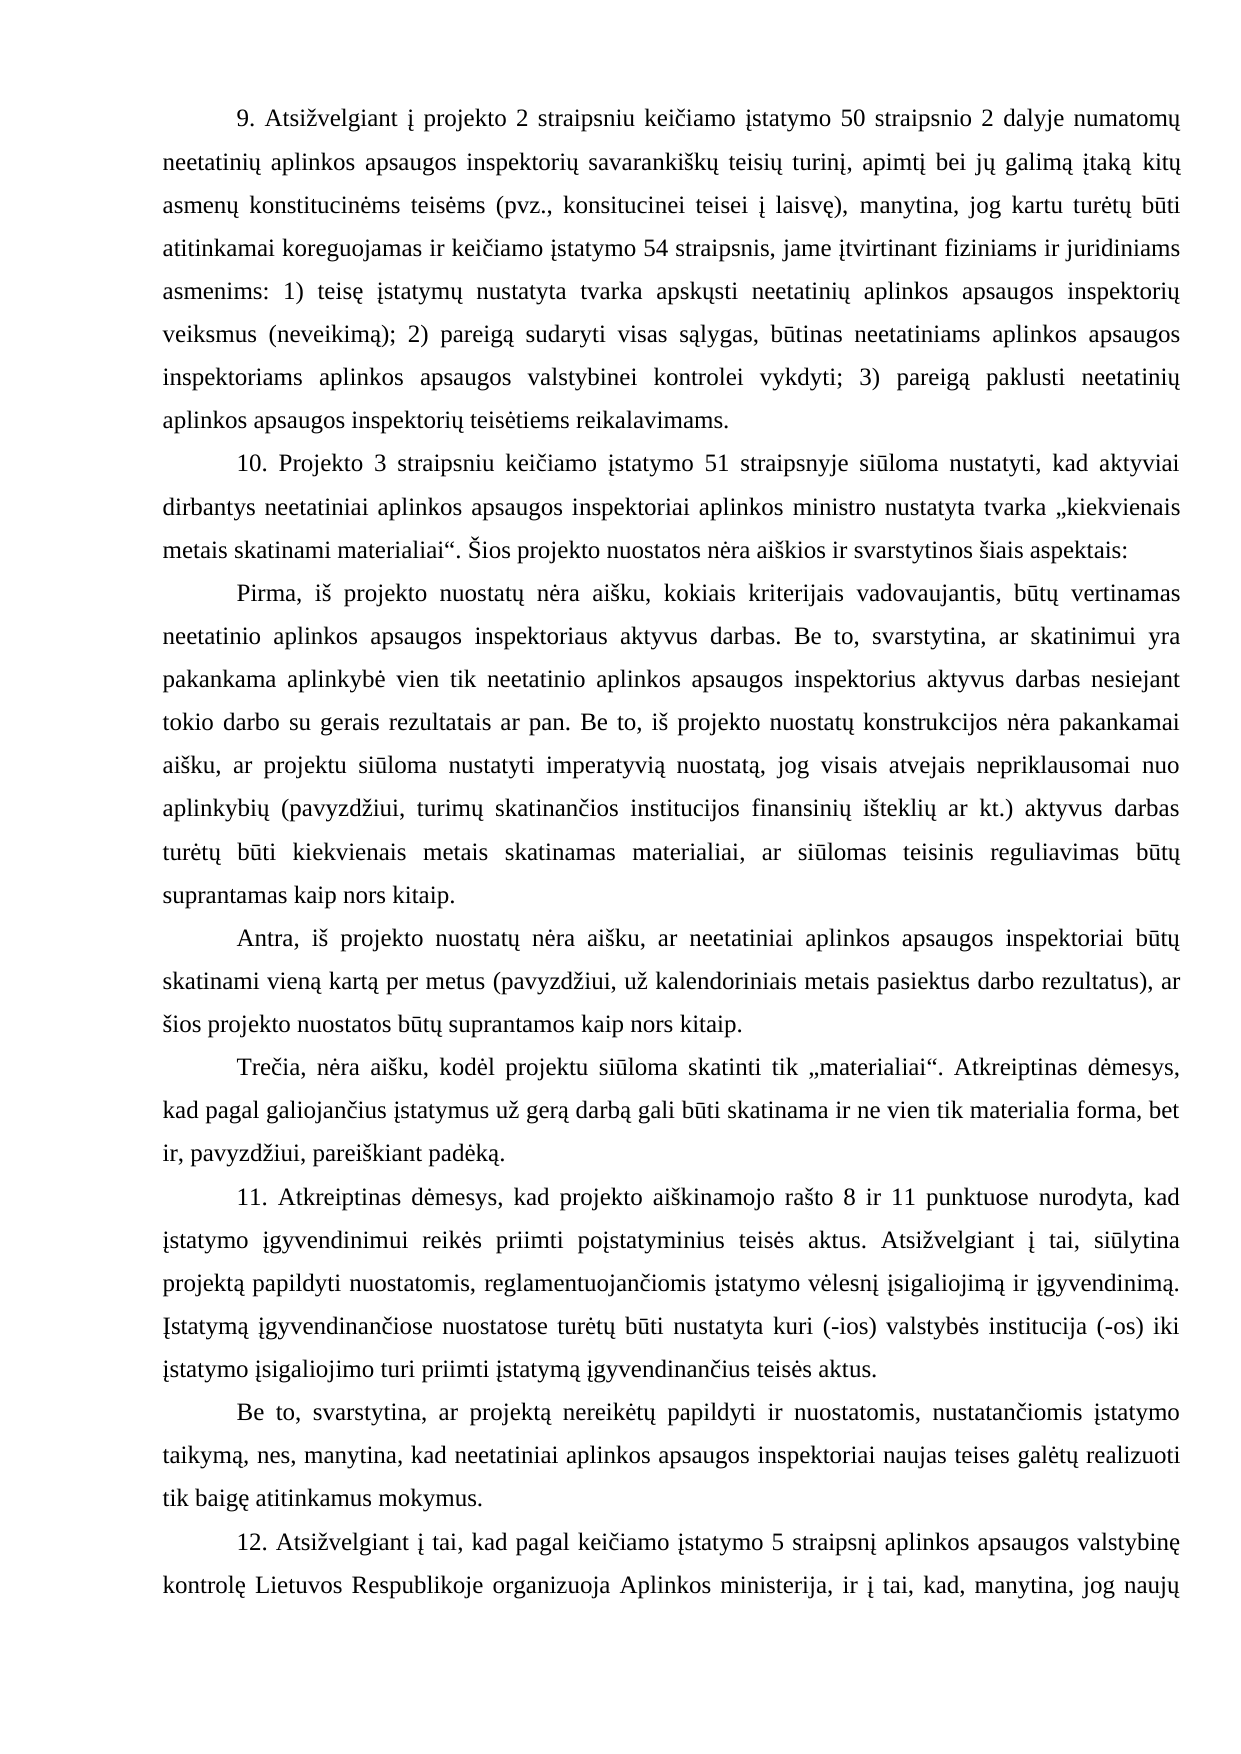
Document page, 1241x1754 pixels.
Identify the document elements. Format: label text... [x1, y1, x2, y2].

text 10. Projekto 3 straipsniu keičiamo įstatymo 51 straipsnyje siūloma nustatyti, kad aktyviai dirbantys neetatiniai aplinkos apsaugos inspektoriai aplinkos ministro nustatyta tvarka „kiekvienais metais skatinami materialiai“. Šios projekto nuostatos nėra aiškios ir svarstytinos šiais aspektais: [162, 448, 1181, 563]
text 12. Atsižvelgiant į tai, kad pagal keičiamo įstatymo 5 straipsnį aplinkos apsaugos valstybinę kontrolę Lietuvos Respublikoje organizuoja Aplinkos ministerija, ir į tai, kad, manytina, jog naujų [162, 1527, 1181, 1598]
text Antra, iš projekto nuostatų nėra aišku, ar neetatiniai aplinkos apsaugos inspektoriai būtų skatinami vieną kartą per metus (pavyzdžiui, už kalendoriniais metais pasiektus darbo rezultatus), ar šios projekto nuostatos būtų suprantamos kaip nors kitaip. [162, 923, 1181, 1038]
text Trečia, nėra aišku, kodėl projektu siūloma skatinti tik „materialiai“. Atkreiptinas dėmesys, kad pagal galiojančius įstatymus už gerą darbą gali būti skatinama ir ne vien tik materialia forma, bet ir, pavyzdžiui, pareiškiant padėką. [162, 1052, 1181, 1167]
text 11. Atkreiptinas dėmesys, kad projekto aiškinamojo rašto 8 ir 11 punktuose nurodyta, kad įstatymo įgyvendinimui reikės priimti poįstatyminius teisės aktus. Atsižvelgiant į tai, siūlytina projektą papildyti nuostatomis, reglamentuojančiomis įstatymo vėlesnį įsigaliojimą ir įgyvendinimą. Įstatymą įgyvendinančiose nuostatose turėtų būti nustatyta kuri (-ios) valstybės institucija (-os) iki įstatymo įsigaliojimo turi priimti įstatymą įgyvendinančius teisės aktus. [162, 1182, 1181, 1383]
text Be to, svarstytina, ar projektą nereikėtų papildyti ir nuostatomis, nustatančiomis įstatymo taikymą, nes, manytina, kad neetatiniai aplinkos apsaugos inspektoriai naujas teises galėtų realizuoti tik baigę atitinkamus mokymus. [162, 1397, 1181, 1512]
text Pirma, iš projekto nuostatų nėra aišku, kokiais kriterijais vadovaujantis, būtų vertinamas neetatinio aplinkos apsaugos inspektoriaus aktyvus darbas. Be to, svarstytina, ar skatinimui yra pakankama aplinkybė vien tik neetatinio aplinkos apsaugos inspektorius aktyvus darbas nesiejant tokio darbo su gerais rezultatais ar pan. Be to, iš projekto nuostatų konstrukcijos nėra pakankamai aišku, ar projektu siūloma nustatyti imperatyvią nuostatą, jog visais atvejais nepriklausomai nuo aplinkybių (pavyzdžiui, turimų skatinančios institucijos finansinių išteklių ar kt.) aktyvus darbas turėtų būti kiekvienais metais skatinamas materialiai, ar siūlomas teisinis reguliavimas būtų suprantamas kaip nors kitaip. [162, 578, 1181, 908]
text 9. Atsižvelgiant į projekto 2 straipsniu keičiamo įstatymo 50 straipsnio 2 dalyje numatomų neetatinių aplinkos apsaugos inspektorių savarankiškų teisių turinį, apimtį bei jų galimą įtaką kitų asmenų konstitucinėms teisėms (pvz., konsitucinei teisei į laisvę), manytina, jog kartu turėtų būti atitinkamai koreguojamas ir keičiamo įstatymo 54 straipsnis, jame įtvirtinant fiziniams ir juridiniams asmenims: 1) teisę įstatymų nustatyta tvarka apskųsti neetatinių aplinkos apsaugos inspektorių veiksmus (neveikimą); 2) pareigą sudaryti visas sąlygas, būtinas neetatiniams aplinkos apsaugos inspektoriams aplinkos apsaugos valstybinei kontrolei vykdyti; 3) pareigą paklusti neetatinių aplinkos apsaugos inspektorių teisėtiems reikalavimams. [162, 103, 1181, 434]
